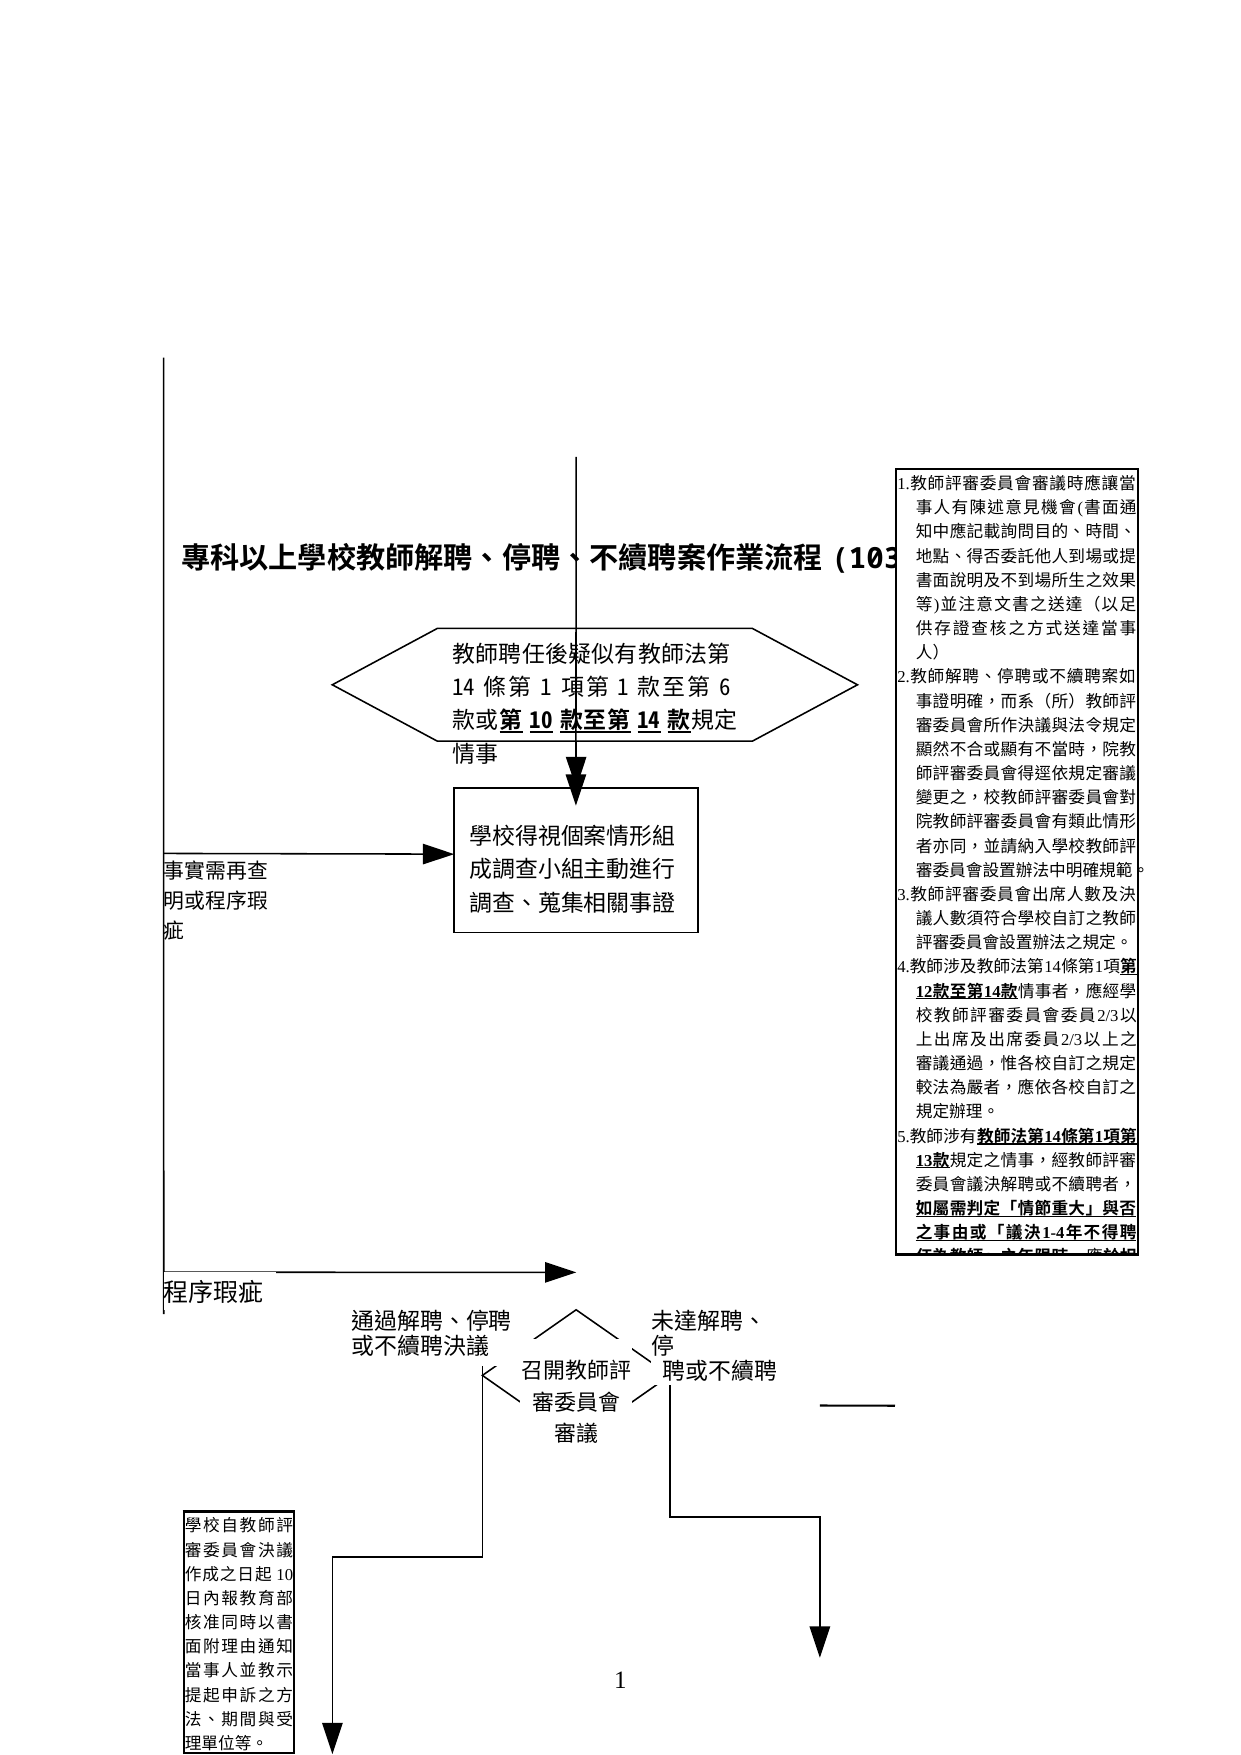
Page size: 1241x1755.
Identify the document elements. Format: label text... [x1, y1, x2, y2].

text 通過解聘、停聘或不續聘決議 [351, 1310, 520, 1360]
text 審議 [520, 1416, 632, 1448]
text 5.教師涉有教師法第14條第1項第13款規定之情事，經教師評審委員會議決解聘或不續聘者，如屬需判定「情節重大」與否之事由或「議決1-4年不得聘任為教師」之年限時，應於相關表件內或報部之函文敘明教評會(或性平會))審酌案件之情形及理由。 [897, 1123, 1137, 1253]
text 未達解聘、停 [651, 1310, 782, 1360]
text 學校自教師評審委員會決議作成之日起10日內報教育部核准同時以書面附理由通知當事人並教示提起申訴之方法、期間與受理單位等。 [185, 1513, 293, 1752]
text 3.教師評審委員會出席人數及決議人數須符合學校自訂之教師評審委員會設置辦法之規定。 [897, 881, 1137, 953]
text 4.教師涉及教師法第14條第1項第12款至第14款情事者，應經學校教師評審委員會委員2/3以上出席及出席委員2/3以上之審議通過，惟各校自訂之規定較法為嚴者，應依各校自訂之規定辦理。 [897, 953, 1137, 1123]
text 程序瑕疵 [164, 1272, 276, 1308]
text 召開教師評審委員會 [520, 1353, 632, 1416]
text 聘或不續聘 [651, 1360, 782, 1385]
text 1.教師評審委員會審議時應讓當事人有陳述意見機會(書面通知中應記載詢問目的、時間、地點、得否委託他人到場或提書面說明及不到場所生之效果等)並注意文書之送達（以足供存證查核之方式送達當事人） [897, 470, 1137, 663]
text 2.教師解聘、停聘或不續聘案如事證明確，而系（所）教師評審委員會所作決議與法令規定顯然不合或顯有不當時，院教師評審委員會得逕依規定審議變更之，校教師評審委員會對院教師評審委員會有類此情形者亦同，並請納入學校教師評審委員會設置辦法中明確規範。 [897, 663, 1137, 881]
